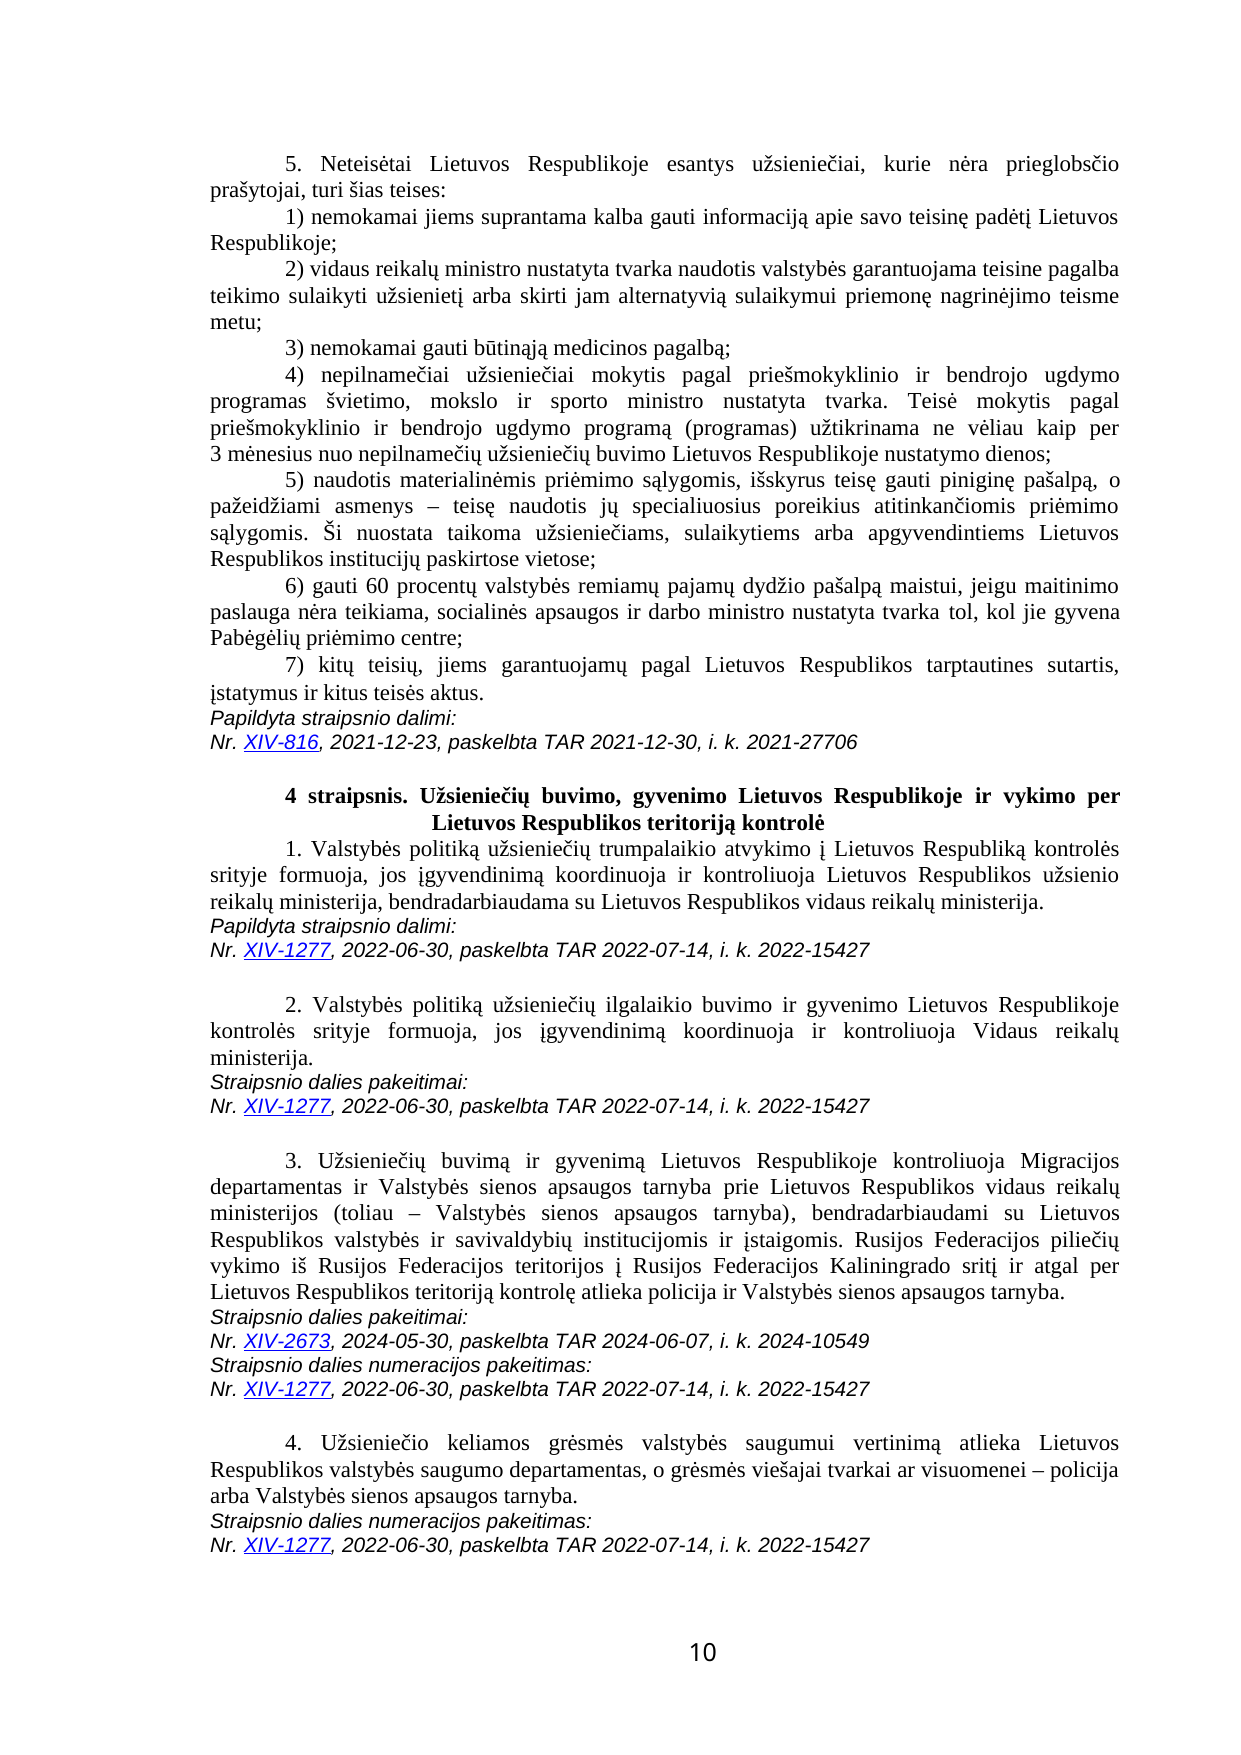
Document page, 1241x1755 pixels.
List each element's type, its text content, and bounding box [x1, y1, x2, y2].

text 1) nemokamai jiems suprantama kalba gauti informaciją apie savo teisinę padėtį Lietuvos Respublikoje; [210, 203, 1120, 255]
text 3) nemokamai gauti būtinąją medicinos pagalbą; [210, 334, 1120, 361]
text Straipsnio dalies numeracijos pakeitimas: [210, 1353, 1120, 1377]
text 4) nepilnamečiai užsieniečiai mokytis pagal priešmokyklinio ir bendrojo ugdymo programas švietimo, mokslo ir sporto ministro nustatyta tvarka. Teisė mokytis pagal priešmokyklinio ir bendrojo ugdymo programą (programas) užtikrinama ne vėliau kaip per 3 mėnesius nuo nepilnamečių užsieniečių buvimo Lietuvos Respublikoje nustatymo dienos; [210, 361, 1120, 466]
text 2. Valstybės politiką užsieniečių ilgalaikio buvimo ir gyvenimo Lietuvos Respublikoje kontrolės srityje formuoja, jos įgyvendinimą koordinuoja ir kontroliuoja Vidaus reikalų ministerija. [210, 991, 1120, 1070]
text 5. Neteisėtai Lietuvos Respublikoje esantys užsieniečiai, kurie nėra prieglobsčio prašytojai, turi šias teises: [210, 150, 1120, 203]
text Straipsnio dalies pakeitimai: [210, 1070, 1120, 1094]
text Straipsnio dalies numeracijos pakeitimas: [210, 1508, 1120, 1532]
text Papildyta straipsnio dalimi: [210, 706, 1120, 730]
text Straipsnio dalies pakeitimai: [210, 1305, 1120, 1329]
text Nr. XIV-1277, 2022-06-30, paskelbta TAR 2022-07-14, i. k. 2022-15427 [210, 1532, 1120, 1556]
text 4 straipsnis. Užsieniečių buvimo, gyvenimo Lietuvos Respublikoje ir vykimo per Lietuvos Respublikos teritoriją kontrolė [285, 782, 1120, 835]
text Nr. XIV-816, 2021-12-23, paskelbta TAR 2021-12-30, i. k. 2021-27706 [210, 730, 1120, 754]
text 7) kitų teisių, jiems garantuojamų pagal Lietuvos Respublikos tarptautines sutartis, įstatymus ir kitus teisės aktus. [210, 651, 1120, 706]
text 6) gauti 60 procentų valstybės remiamų pajamų dydžio pašalpą maistui, jeigu maitinimo paslauga nėra teikiama, socialinės apsaugos ir darbo ministro nustatyta tvarka tol, kol jie gyvena Pabėgėlių priėmimo centre; [210, 572, 1120, 651]
text 3. Užsieniečių buvimą ir gyvenimą Lietuvos Respublikoje kontroliuoja Migracijos departamentas ir Valstybės sienos apsaugos tarnyba prie Lietuvos Respublikos vidaus reikalų ministerijos (toliau – Valstybės sienos apsaugos tarnyba), bendradarbiaudami su Lietuvos Respublikos valstybės ir savivaldybių institucijomis ir įstaigomis. Rusijos Federacijos piliečių vykimo iš Rusijos Federacijos teritorijos į Rusijos Federacijos Kaliningrado sritį ir atgal per Lietuvos Respublikos teritoriją kontrolę atlieka policija ir Valstybės sienos apsaugos tarnyba. [210, 1147, 1120, 1305]
text Nr. XIV-1277, 2022-06-30, paskelbta TAR 2022-07-14, i. k. 2022-15427 [210, 1377, 1120, 1401]
text Papildyta straipsnio dalimi: [210, 914, 1120, 938]
text 1. Valstybės politiką užsieniečių trumpalaikio atvykimo į Lietuvos Respubliką kontrolės srityje formuoja, jos įgyvendinimą koordinuoja ir kontroliuoja Lietuvos Respublikos užsienio reikalų ministerija, bendradarbiaudama su Lietuvos Respublikos vidaus reikalų ministerija. [210, 835, 1120, 914]
text Nr. XIV-1277, 2022-06-30, paskelbta TAR 2022-07-14, i. k. 2022-15427 [210, 1094, 1120, 1118]
text 5) naudotis materialinėmis priėmimo sąlygomis, išskyrus teisę gauti piniginę pašalpą, o pažeidžiami asmenys – teisę naudotis jų specialiuosius poreikius atitinkančiomis priėmimo sąlygomis. Ši nuostata taikoma užsieniečiams, sulaikytiems arba apgyvendintiems Lietuvos Respublikos institucijų paskirtose vietose; [210, 466, 1120, 572]
text 2) vidaus reikalų ministro nustatyta tvarka naudotis valstybės garantuojama teisine pagalba teikimo sulaikyti užsienietį arba skirti jam alternatyvią sulaikymui priemonę nagrinėjimo teisme metu; [210, 255, 1120, 334]
text Nr. XIV-2673, 2024-05-30, paskelbta TAR 2024-06-07, i. k. 2024-10549 [210, 1329, 1120, 1353]
text Nr. XIV-1277, 2022-06-30, paskelbta TAR 2022-07-14, i. k. 2022-15427 [210, 938, 1120, 962]
text 4. Užsieniečio keliamos grėsmės valstybės saugumui vertinimą atlieka Lietuvos Respublikos valstybės saugumo departamentas, o grėsmės viešajai tvarkai ar visuomenei – policija arba Valstybės sienos apsaugos tarnyba. [210, 1429, 1120, 1508]
